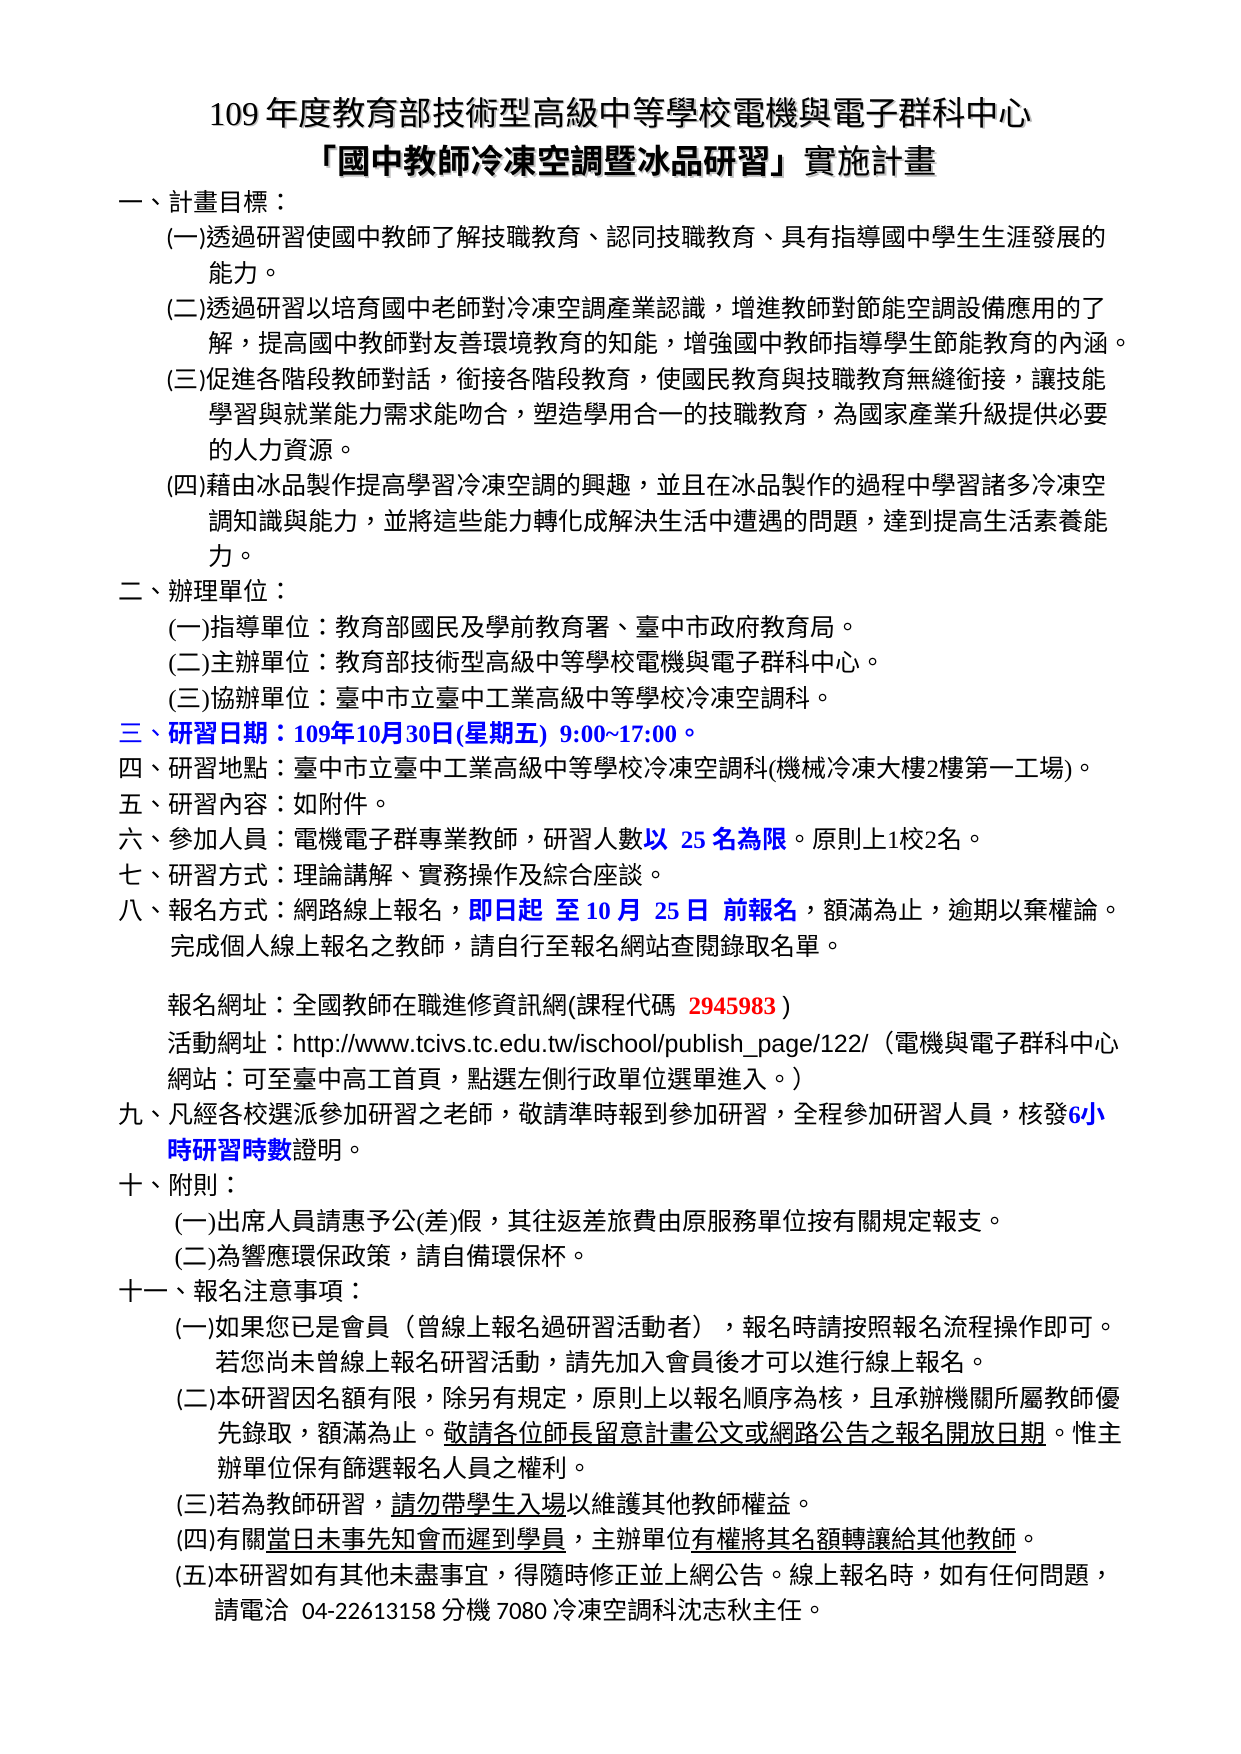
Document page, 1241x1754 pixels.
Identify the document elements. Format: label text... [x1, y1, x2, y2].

text 十、附則： [118, 1166, 1122, 1202]
text 109年度教育部技術型高級中等學校電機與電子群科中心 [118, 86, 1122, 134]
text 十一、報名注意事項： [118, 1272, 1122, 1308]
text 報名網址：全國教師在職進修資訊網(課程代碼 2945983 ) [167, 962, 1122, 1024]
text 八、報名方式：網路線上報名，即日起 至10 月 25 日 前報名，額滿為止，逾期以棄權論。完成個人線上報名之教師，請自行至報名網站查閱錄取名單。 [118, 891, 1122, 962]
text (二)為響應環保政策，請自備環保杯。 [174, 1237, 1122, 1272]
text 三、研習日期：109年10月30日(星期五) 9:00~17:00。 [118, 714, 1122, 749]
text (二)透過研習以培育國中老師對冷凍空調產業認識，增進教師對節能空調設備應用的了解，提高國中教師對友善環境教育的知能，增強國中教師指導學生節能教育的內涵。 [166, 289, 1122, 360]
text (四)藉由冰品製作提高學習冷凍空調的興趣，並且在冰品製作的過程中學習諸多冷凍空調知識與能力，並將這些能力轉化成解決生活中遭遇的問題，達到提高生活素養能力。 [166, 466, 1122, 572]
text 五、研習內容：如附件。 [118, 785, 1122, 820]
text (二)主辦單位：教育部技術型高級中等學校電機與電子群科中心。 [168, 643, 1122, 679]
text (三)若為教師研習，請勿帶學生入場以維護其他教師權益。 [176, 1485, 1122, 1520]
text 二、辦理單位： [118, 572, 1122, 608]
text (三)協辦單位：臺中市立臺中工業高級中等學校冷凍空調科。 [168, 679, 1122, 714]
text 一、計畫目標： [118, 183, 1122, 218]
text (三)促進各階段教師對話，銜接各階段教育，使國民教育與技職教育無縫銜接，讓技能學習與就業能力需求能吻合，塑造學用合一的技職教育，為國家產業升級提供必要的人力資源。 [166, 360, 1122, 466]
text 九、凡經各校選派參加研習之老師，敬請準時報到參加研習，全程參加研習人員，核發6小時研習時數證明。 [118, 1095, 1122, 1166]
text (二)本研習因名額有限，除另有規定，原則上以報名順序為核，且承辦機關所屬教師優先錄取，額滿為止。敬請各位師長留意計畫公文或網路公告之報名開放日期。惟主辦單位保有篩選報名人員之權利。 [176, 1379, 1122, 1485]
text 「國中教師冷凍空調暨冰品研習」實施計畫 [118, 134, 1122, 183]
text 活動網址：http://www.tcivs.tc.edu.tw/ischool/publish_page/122/（電機與電子群科中心網站：可至臺中高工首頁，點選左側行政單位選單進入。） [167, 1024, 1122, 1095]
text 六、參加人員：電機電子群專業教師，研習人數以 25 名為限。原則上1校2名。 [118, 820, 1122, 856]
text (五)本研習如有其他未盡事宜，得隨時修正並上網公告。線上報名時，如有任何問題，請電洽 04-22613158分機7080 冷凍空調科沈志秋主任。 [174, 1556, 1122, 1627]
text (一)出席人員請惠予公(差)假，其往返差旅費由原服務單位按有關規定報支。 [174, 1202, 1122, 1237]
text (一)如果您已是會員（曾線上報名過研習活動者），報名時請按照報名流程操作即可。若您尚未曾線上報名研習活動，請先加入會員後才可以進行線上報名。 [174, 1308, 1122, 1379]
text 四、研習地點：臺中市立臺中工業高級中等學校冷凍空調科(機械冷凍大樓2樓第一工場)。 [118, 749, 1122, 785]
text 七、研習方式：理論講解、實務操作及綜合座談。 [118, 856, 1122, 891]
text (一)指導單位：教育部國民及學前教育署、臺中市政府教育局。 [168, 608, 1122, 643]
text (一)透過研習使國中教師了解技職教育、認同技職教育、具有指導國中學生生涯發展的能力。 [166, 218, 1122, 289]
text (四)有關當日未事先知會而遲到學員，主辦單位有權將其名額轉讓給其他教師。 [176, 1520, 1122, 1556]
